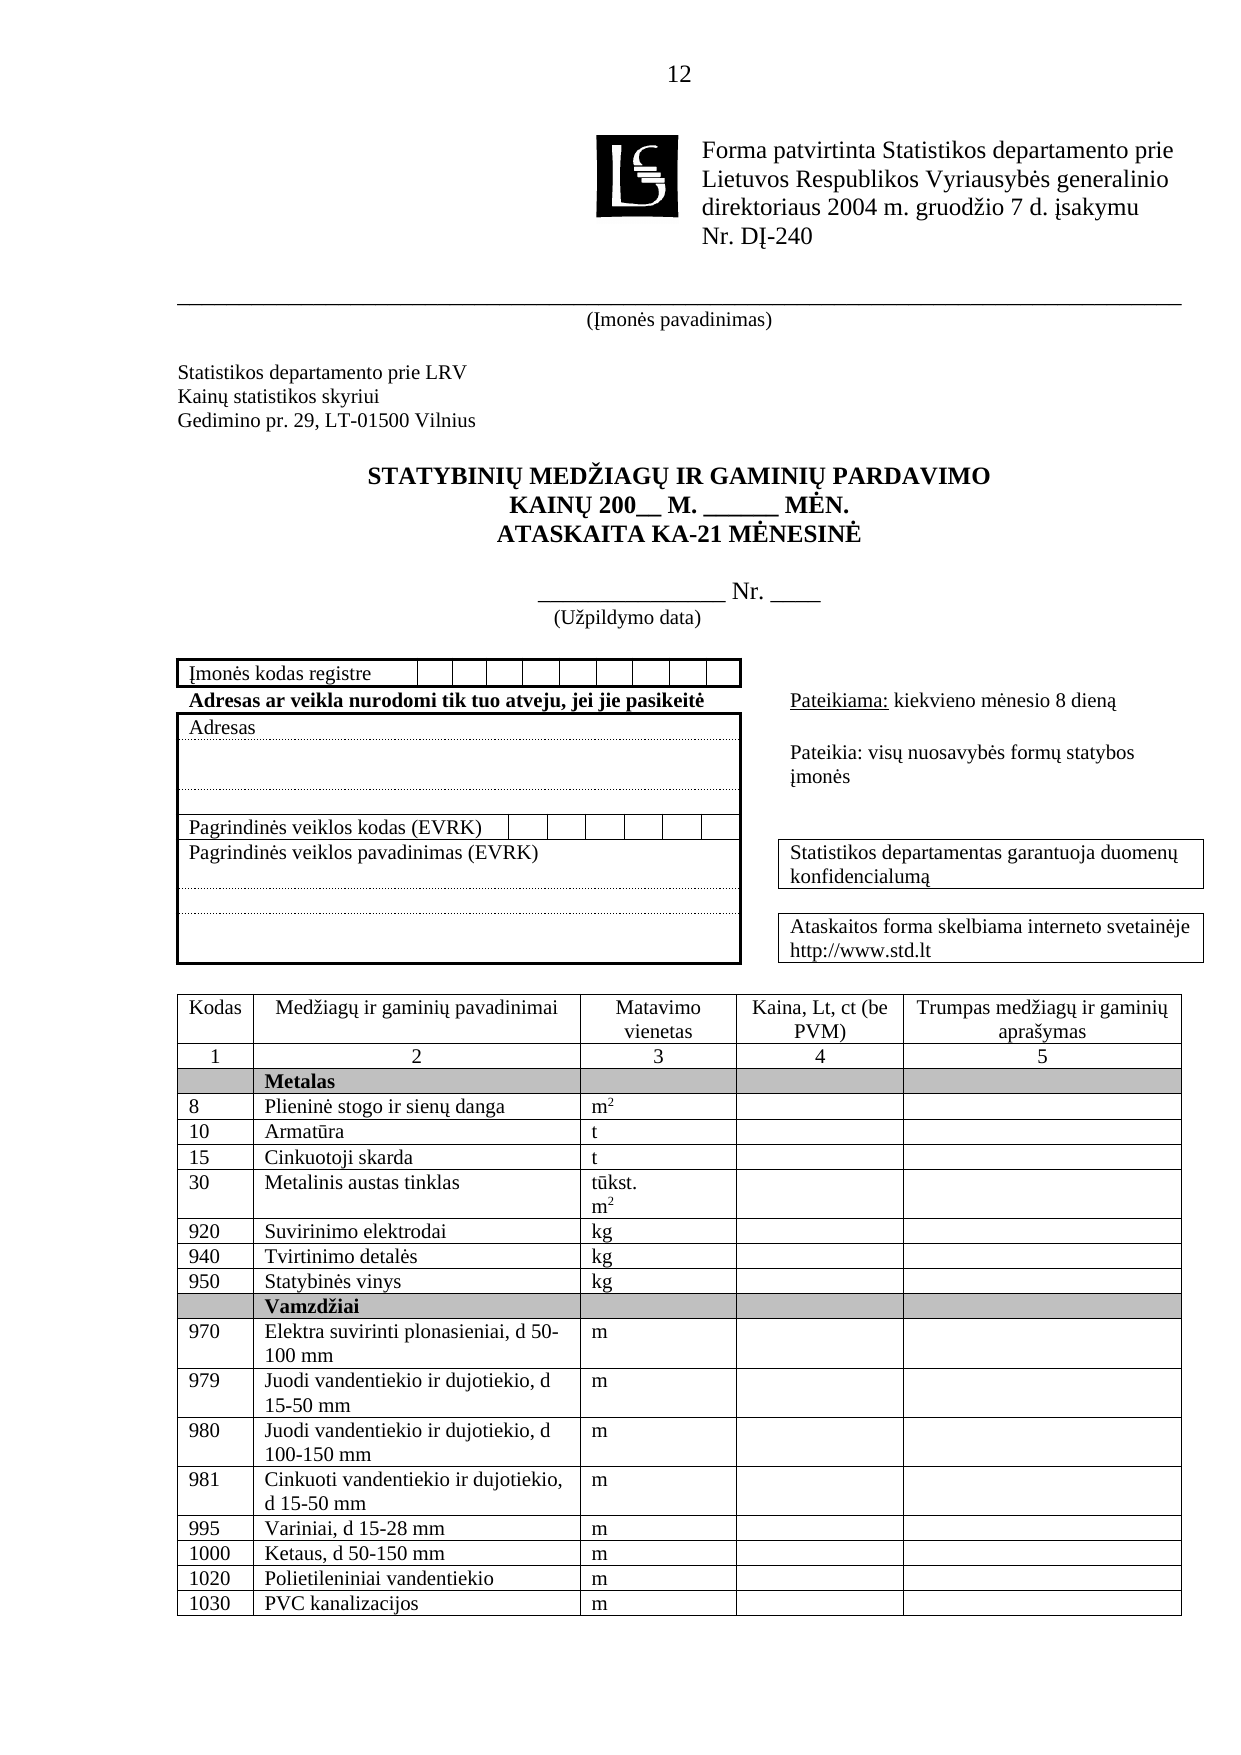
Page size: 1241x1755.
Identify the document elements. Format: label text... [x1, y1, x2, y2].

table_cell [742, 814, 779, 839]
table_cell [581, 1069, 736, 1093]
table_cell m [581, 1516, 736, 1540]
table_cell Tvirtinimo detalės [254, 1244, 580, 1268]
table_cell 8 [178, 1094, 253, 1118]
table_cell [737, 1467, 903, 1515]
table_cell 981 [178, 1467, 253, 1515]
table_header [418, 661, 452, 685]
table_cell [904, 1541, 1181, 1565]
table_cell Elektra suvirinti plonasieniai, d 50- 100 mm [254, 1319, 580, 1367]
table_header Trumpas medžiagų ir gaminių aprašymas [904, 995, 1181, 1043]
table_cell kg [581, 1269, 736, 1293]
table_cell 2 [254, 1044, 580, 1068]
table_cell [904, 1369, 1181, 1417]
table_cell [742, 739, 779, 788]
table_header Medžiagų ir gaminių pavadinimai [254, 995, 580, 1043]
table_cell [179, 739, 739, 788]
table_cell Juodi vandentiekio ir dujotiekio, d 100-150 mm [254, 1418, 580, 1466]
table_cell 950 [178, 1269, 253, 1293]
table_cell 15 [178, 1145, 253, 1169]
table_cell Metalas [254, 1069, 580, 1093]
table_cell [904, 1467, 1181, 1515]
table_cell [742, 913, 778, 962]
table_cell 3 [581, 1044, 736, 1068]
table_header Matavimo vienetas [581, 995, 736, 1043]
table_cell [904, 1319, 1181, 1367]
table_cell [737, 1541, 903, 1565]
table_cell 30 [178, 1170, 253, 1218]
table_cell Pagrindinės veiklos kodas (EVRK) [179, 815, 508, 839]
table_cell [737, 1145, 903, 1169]
table_cell 1030 [178, 1591, 253, 1615]
table_cell 5 [904, 1044, 1181, 1068]
text (Įmonės pavadinimas) [177, 307, 1181, 331]
table_cell Vamzdžiai [254, 1294, 580, 1318]
table_cell [904, 1418, 1181, 1466]
table_header [560, 661, 596, 685]
table_cell [779, 789, 1204, 813]
table_cell 995 [178, 1516, 253, 1540]
table_cell Adresas ar veikla nurodomi tik tuo atveju, jei jie pasikeitė [177, 688, 741, 712]
table_header [707, 661, 739, 685]
table_cell Cinkuoti vandentiekio ir dujotiekio, d 15-50 mm [254, 1467, 580, 1515]
table_cell Adresas [179, 715, 739, 739]
text (Užpildymo data) [177, 605, 1181, 629]
table_header [742, 658, 779, 685]
table_cell [904, 1294, 1181, 1318]
table_cell [737, 1418, 903, 1466]
table_cell PVC kanalizacijos [254, 1591, 580, 1615]
table_header Kodas [178, 995, 253, 1043]
table_cell [779, 889, 1204, 913]
table_cell 920 [178, 1219, 253, 1243]
table_cell kg [581, 1219, 736, 1243]
table_cell Ataskaitos forma skelbiama interneto svetainėje http://www.std.lt [779, 914, 1203, 962]
text Kainų statistikos skyriui [177, 384, 1181, 408]
table_cell [904, 1219, 1181, 1243]
table_cell [904, 1094, 1181, 1118]
table_cell m [581, 1591, 736, 1615]
text KAINŲ 200__ M. ______ MĖN. [177, 490, 1181, 519]
table_header [597, 661, 632, 685]
table_cell m [581, 1541, 736, 1565]
table_cell Variniai, d 15-28 mm [254, 1516, 580, 1540]
table_cell Statybinės vinys [254, 1269, 580, 1293]
text STATYBINIŲ MEDŽIAGŲ IR GAMINIŲ PARDAVIMO [177, 461, 1181, 490]
table_cell [548, 815, 585, 839]
table_cell m [581, 1369, 736, 1417]
table_cell m [581, 1418, 736, 1466]
text ATASKAITA KA-21 MĖNESINĖ [177, 519, 1181, 547]
table_header [487, 661, 522, 685]
text Gedimino pr. 29, LT-01500 Vilnius [177, 408, 1181, 432]
table_header [453, 661, 486, 685]
table_cell [741, 685, 779, 712]
table_cell [179, 913, 739, 962]
table_cell Metalinis austas tinklas [254, 1170, 580, 1218]
table_cell [742, 888, 779, 913]
table_cell Polietileniniai vandentiekio [254, 1566, 580, 1590]
table_cell [586, 815, 624, 839]
table_cell m2 [581, 1094, 736, 1118]
table_cell [179, 789, 739, 813]
table_cell 980 [178, 1418, 253, 1466]
table_cell 940 [178, 1244, 253, 1268]
table_cell [702, 815, 739, 839]
table_header Forma patvirtinta Statistikos departamento prie Lietuvos Respublikos Vyriausybės generalinio direktoriaus 2004 m. gruodžio 7 d. įsakymu Nr. DĮ-240 [690, 135, 1204, 250]
table_cell [904, 1120, 1181, 1143]
table_cell [581, 1294, 736, 1318]
table_cell Pateikiama: kiekvieno mėnesio 8 dieną [779, 685, 1204, 712]
table_header [177, 135, 690, 250]
table_cell [737, 1319, 903, 1367]
table_header [633, 661, 669, 685]
table_cell [625, 815, 662, 839]
table_cell [904, 1244, 1181, 1268]
table_cell Juodi vandentiekio ir dujotiekio, d 15-50 mm [254, 1369, 580, 1417]
table_cell 1020 [178, 1566, 253, 1590]
table_cell 1000 [178, 1541, 253, 1565]
table_cell [904, 1566, 1181, 1590]
table_cell Ketaus, d 50-150 mm [254, 1541, 580, 1565]
table_cell 1 [178, 1044, 253, 1068]
table_cell [737, 1591, 903, 1615]
table_header Įmonės kodas registre [179, 661, 417, 685]
table_cell [179, 888, 739, 913]
table_cell [737, 1120, 903, 1143]
table_cell Plieninė stogo ir sienų danga [254, 1094, 580, 1118]
table_cell tūkst. m2 [581, 1170, 736, 1218]
table_cell [904, 1145, 1181, 1169]
table_header [523, 661, 559, 685]
table_cell [904, 1591, 1181, 1615]
table_cell [737, 1294, 903, 1318]
table_cell Statistikos departamentas garantuoja duomenų konfidencialumą [779, 840, 1203, 888]
table_cell Pagrindinės veiklos pavadinimas (EVRK) [179, 840, 739, 888]
text _______________ Nr. ____ [177, 576, 1181, 605]
table_cell 10 [178, 1120, 253, 1143]
table_cell [509, 815, 547, 839]
table_cell t [581, 1120, 736, 1143]
table_cell [737, 1219, 903, 1243]
table_cell [737, 1244, 903, 1268]
table_cell Pateikia: visų nuosavybės formų statybos įmonės [779, 739, 1204, 788]
table_cell [904, 1069, 1181, 1093]
table_cell [742, 839, 778, 888]
table_cell 970 [178, 1319, 253, 1367]
table_cell [779, 712, 1204, 739]
table_header [779, 658, 1204, 685]
table_cell m [581, 1566, 736, 1590]
table_cell kg [581, 1244, 736, 1268]
table_cell m [581, 1467, 736, 1515]
table_cell Cinkuotoji skarda [254, 1145, 580, 1169]
table_cell [737, 1170, 903, 1218]
table_cell m [581, 1319, 736, 1367]
table_cell [178, 1069, 253, 1093]
table_header Kaina, Lt, ct (be PVM) [737, 995, 903, 1043]
table_cell [737, 1566, 903, 1590]
table_cell [742, 789, 779, 813]
table_cell [742, 712, 779, 739]
table_cell [737, 1269, 903, 1293]
table_cell [904, 1269, 1181, 1293]
table_cell [904, 1516, 1181, 1540]
table_cell [779, 814, 1204, 839]
table_cell 979 [178, 1369, 253, 1417]
table_header [670, 661, 706, 685]
table_cell 4 [737, 1044, 903, 1068]
table_cell [737, 1516, 903, 1540]
table_cell [663, 815, 701, 839]
table_cell Suvirinimo elektrodai [254, 1219, 580, 1243]
table_cell [904, 1170, 1181, 1218]
table_cell [737, 1094, 903, 1118]
table_cell Armatūra [254, 1120, 580, 1143]
table_cell [737, 1069, 903, 1093]
text Statistikos departamento prie LRV [177, 360, 1181, 384]
table_cell t [581, 1145, 736, 1169]
table_cell [178, 1294, 253, 1318]
table_cell [737, 1369, 903, 1417]
